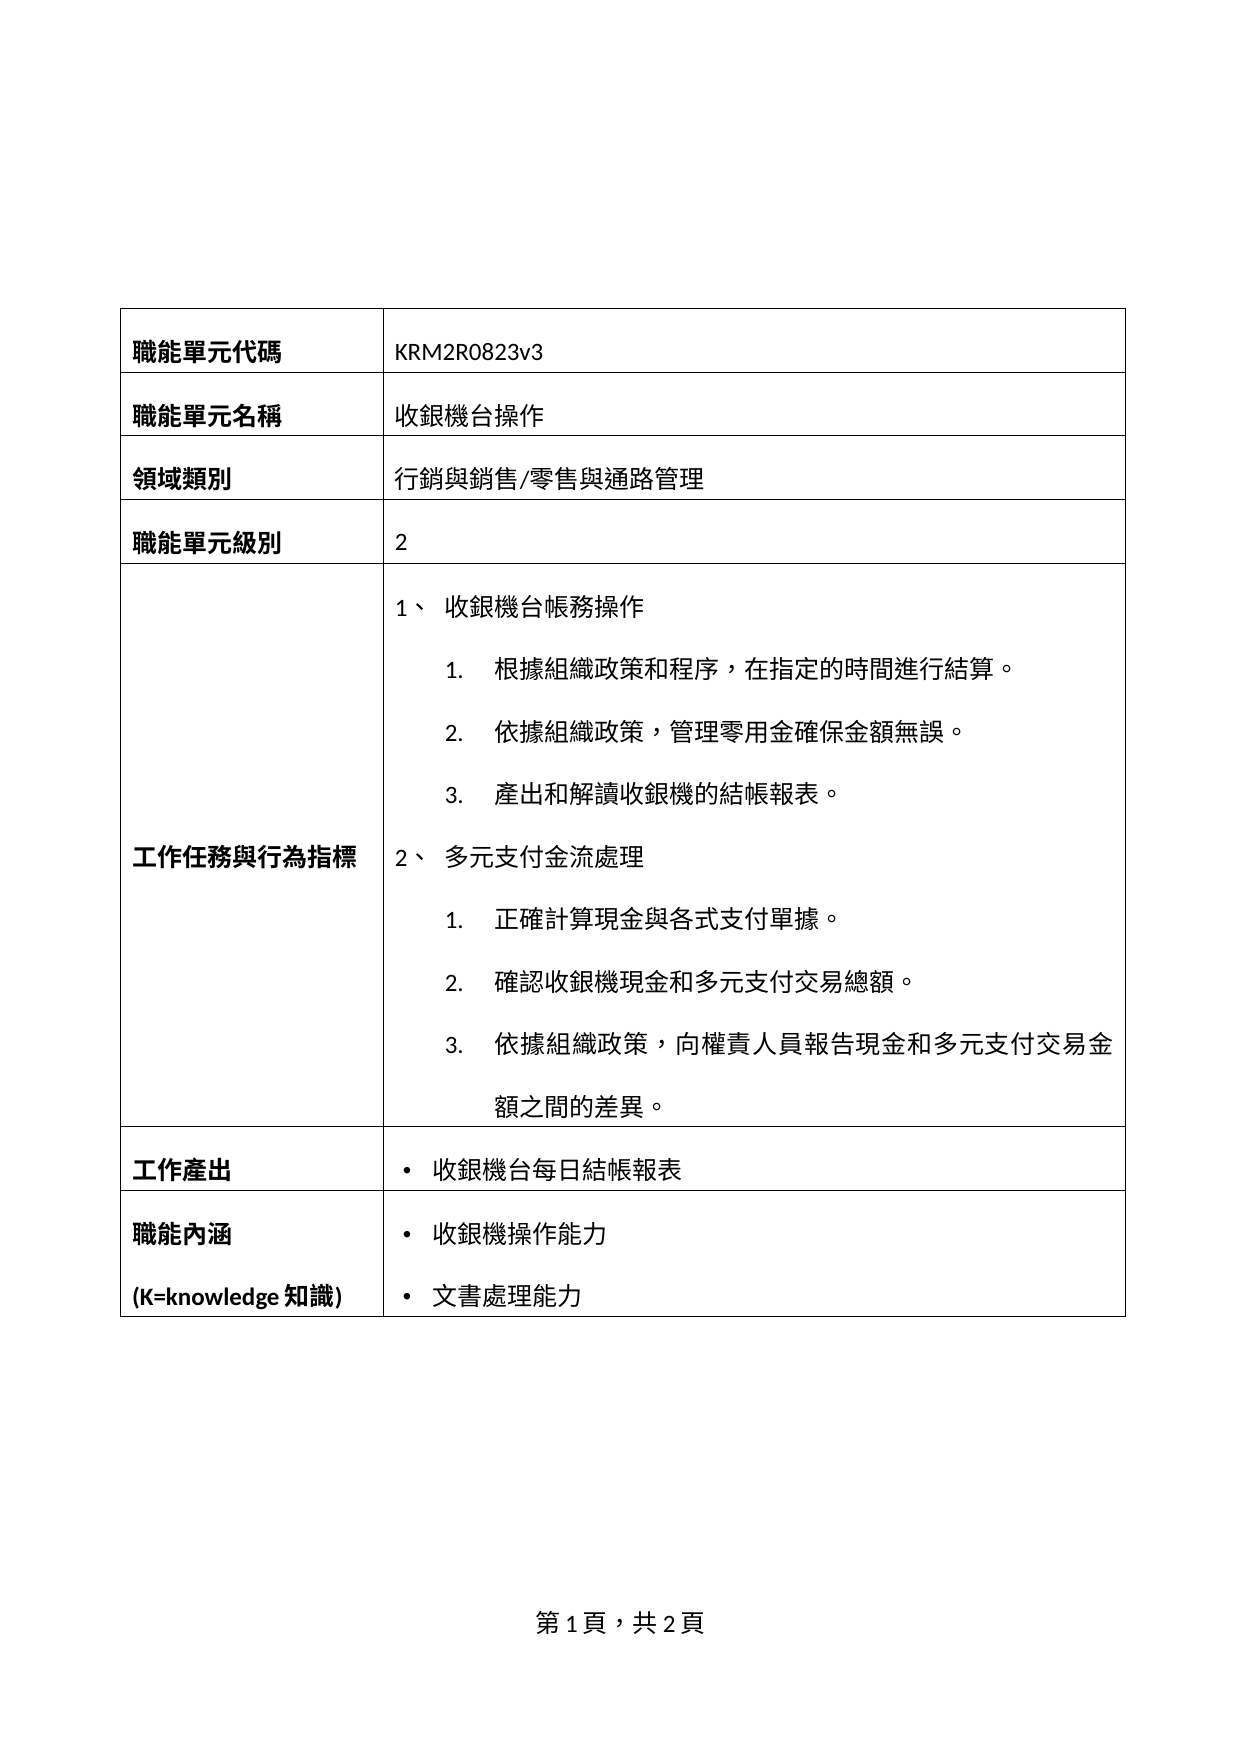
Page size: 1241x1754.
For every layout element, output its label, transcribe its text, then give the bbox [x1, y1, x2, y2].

table_cell 工作任務與行為指標 [121, 564, 383, 1126]
table_cell 行銷與銷售/零售與通路管理 [384, 436, 1125, 499]
table_cell 收銀機台每日結帳報表 [384, 1127, 1125, 1189]
table_cell 收銀機台帳務操作 根據組織政策和程序，在指定的時間進行結算。 依據組織政策，管理零用金確保金額無誤。 產出和解讀收銀機的結帳報表。 多元支付金流處理 正確計算現金與各式支付單據。 確認收銀機現金和多元支付交易總額。 依據組織政策，向權責人員報告現金和多元支付交易金額之間的差異。 [384, 564, 1125, 1126]
table_cell 工作產出 [121, 1127, 383, 1189]
table_cell 領域類別 [121, 436, 383, 499]
table_cell 收銀機操作能力 文書處理能力 計算能力 偽鈔及偽卡辨識能力 操作各式支付交易能力 資訊科技應用能力 [384, 1191, 1125, 1316]
table_cell 職能內涵 (K=knowledge知識) [121, 1191, 383, 1316]
table_cell 職能單元名稱 [121, 373, 383, 435]
table_cell 2 [384, 500, 1125, 562]
table_cell 職能單元級別 [121, 500, 383, 562]
table_cell 收銀機台操作 [384, 373, 1125, 435]
table_header 職能單元代碼 [121, 309, 383, 372]
table_header KRM2R0823v3 [384, 309, 1125, 372]
